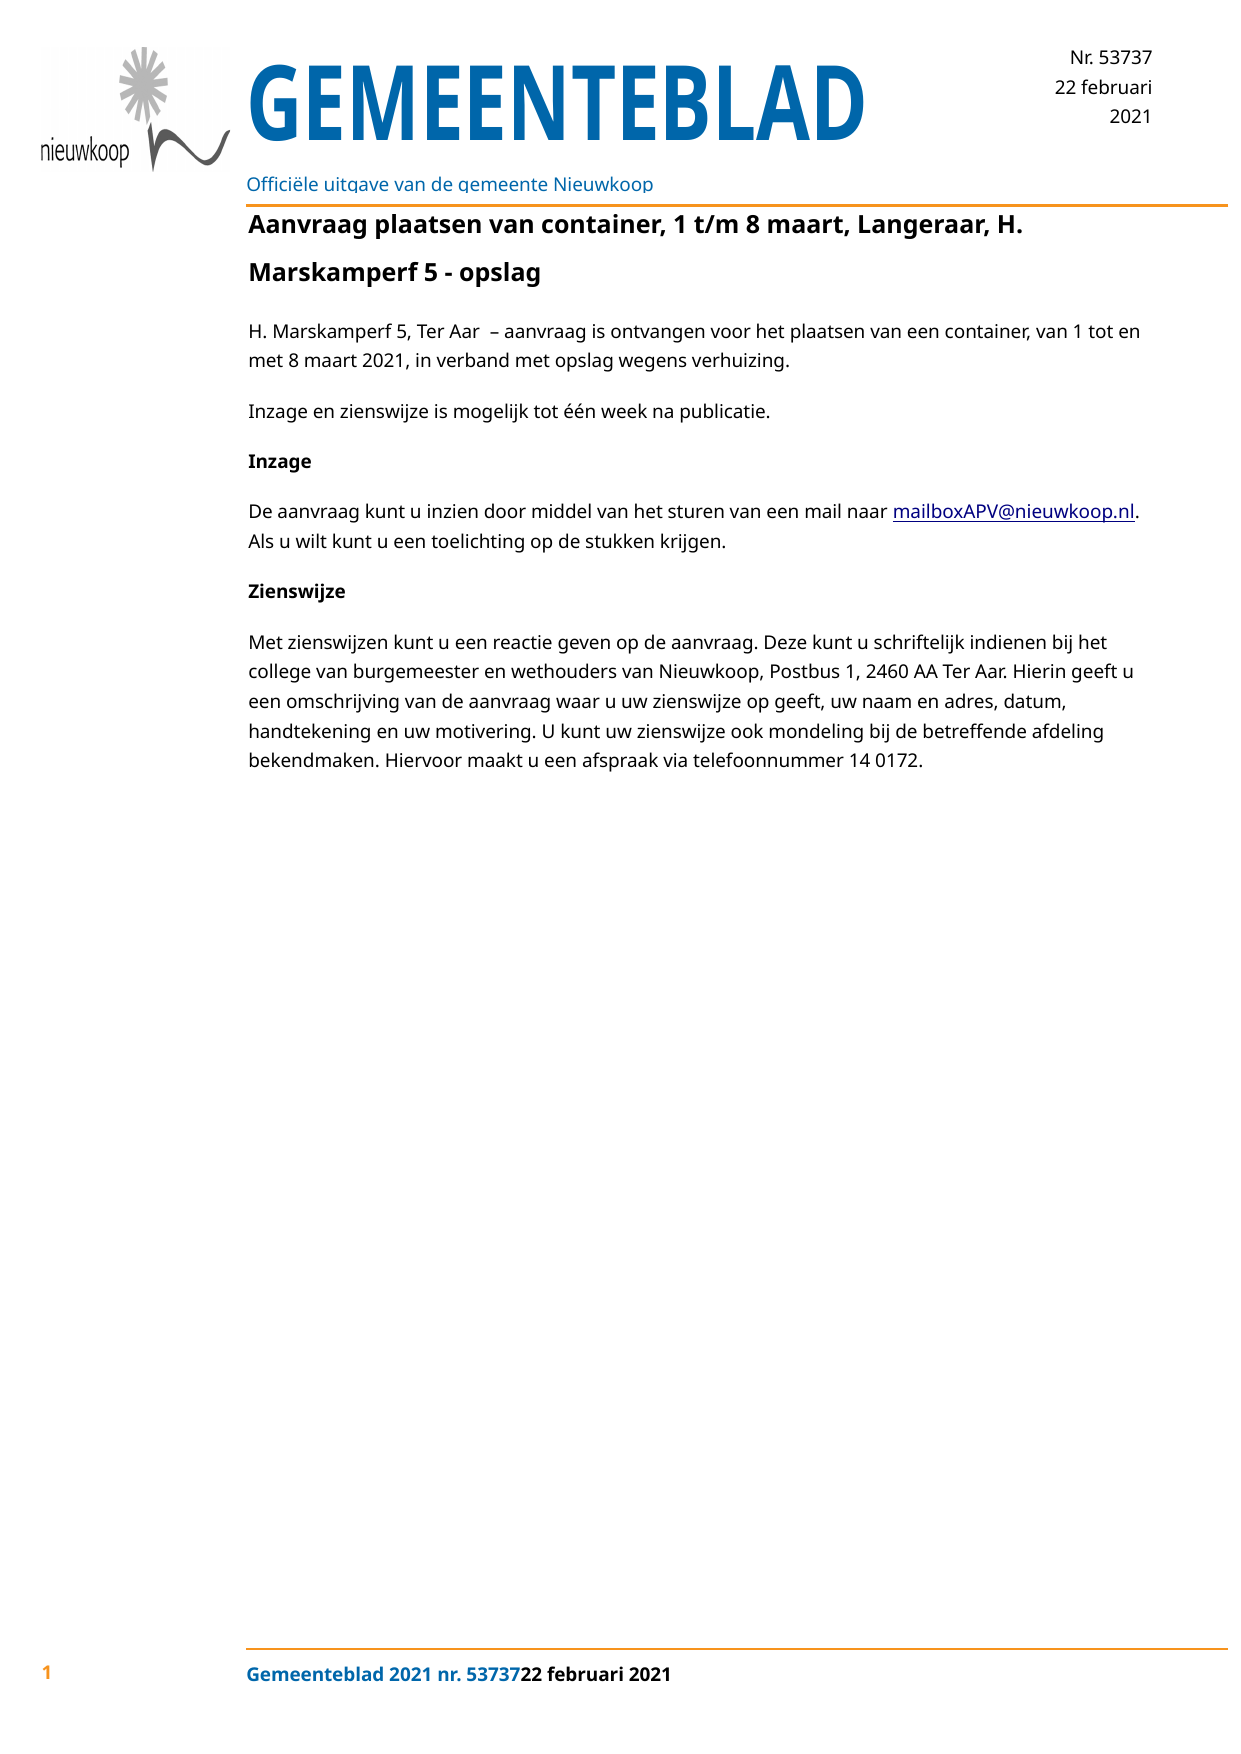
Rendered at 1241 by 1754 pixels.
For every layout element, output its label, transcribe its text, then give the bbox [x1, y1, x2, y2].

text Inzage en zienswijze is mogelijk tot één week na publicatie. [248, 398, 1152, 424]
text H. Marskamperf 5, Ter Aar – aanvraag is ontvangen voor het plaatsen van een container, van 1 tot en met 8 maart 2021, in verband met opslag wegens verhuizing. [248, 318, 1152, 373]
text Zienswijze [248, 579, 1152, 604]
text Aanvraag plaatsen van container, 1 t/m 8 maart, Langeraar, H. Marskamperf 5 - opslag [248, 207, 1152, 288]
text Inzage [248, 448, 1152, 474]
text De aanvraag kunt u inzien door middel van het sturen van een mail naar mailboxAPV@nieuwkoop.nl. Als u wilt kunt u een toelichting op de stukken krijgen. [248, 499, 1152, 554]
picture [41, 47, 231, 172]
text Met zienswijzen kunt u een reactie geven op de aanvraag. Deze kunt u schriftelijk indienen bij het college van burgemeester en wethouders van Nieuwkoop, Postbus 1, 2460 AA Ter Aar. Hierin geeft u een omschrijving van de aanvraag waar u uw zienswijze op geeft, uw naam en adres, datum, handtekening en uw motivering. U kunt uw zienswijze ook mondeling bij de betreffende afdeling bekendmaken. Hiervoor maakt u een afspraak via telefoonnummer 14 0172. [248, 629, 1152, 773]
